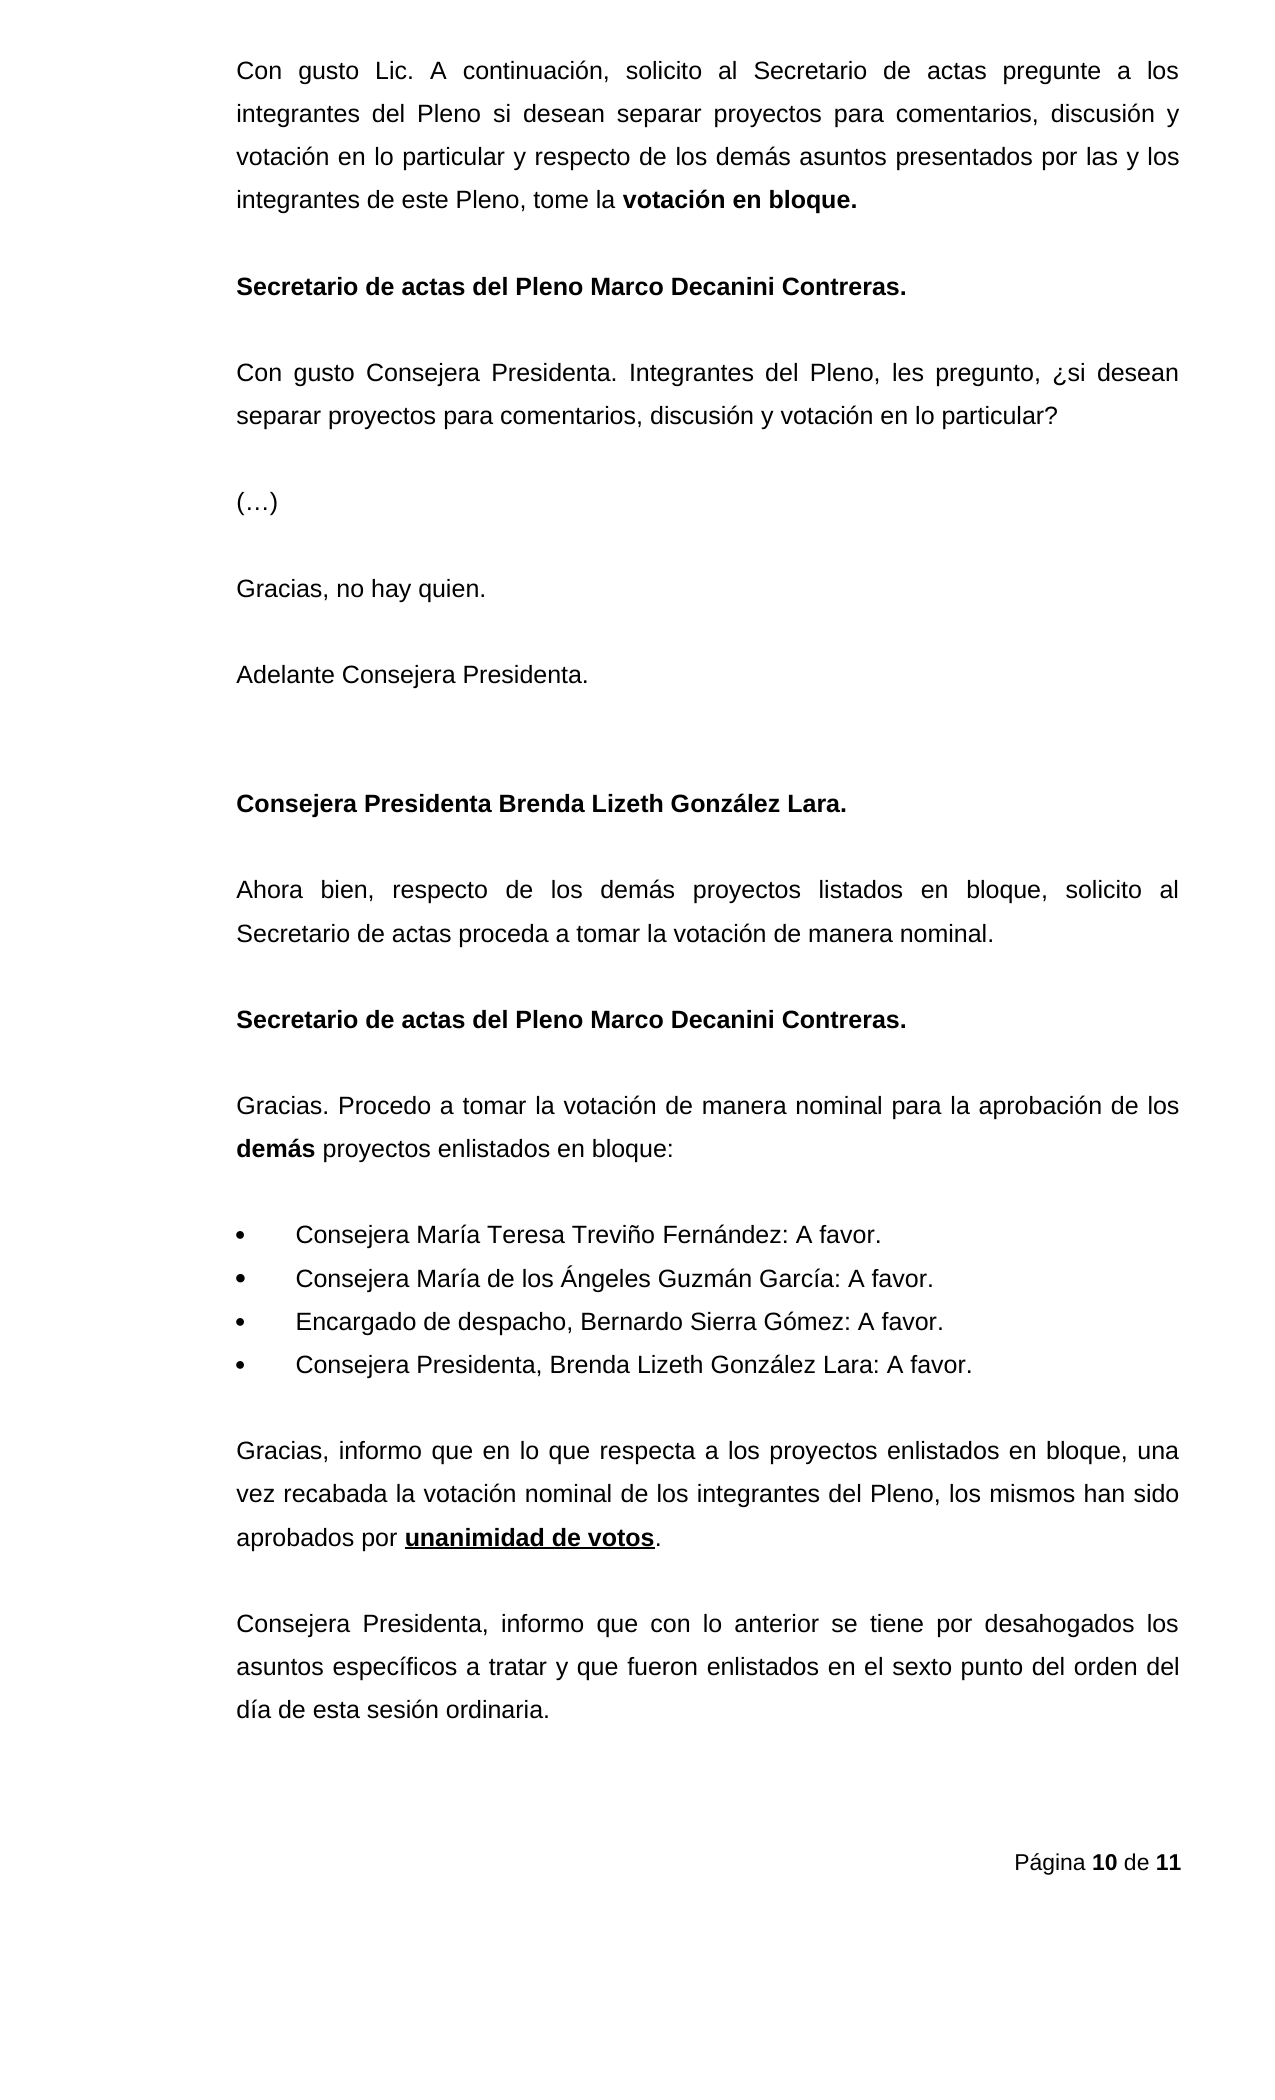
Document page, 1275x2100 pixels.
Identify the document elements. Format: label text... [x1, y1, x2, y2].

text Adelante Consejera Presidenta. [236, 660, 1181, 689]
text Secretario de actas del Pleno Marco Decanini Contreras. [236, 272, 1181, 301]
text Gracias. Procedo a tomar la votación de manera nominal para la aprobación de los demás proyectos enlistados en bloque: [236, 1091, 1181, 1163]
list Encargado de despacho, Bernardo Sierra Gómez: A favor. [236, 1307, 1181, 1336]
text Secretario de actas del Pleno Marco Decanini Contreras. [236, 1005, 1181, 1034]
text Con gusto Consejera Presidenta. Integrantes del Pleno, les pregunto, ¿si desean separar proyectos para comentarios, discusión y votación en lo particular? [236, 358, 1181, 430]
list Consejera María Teresa Treviño Fernández: A favor. [236, 1221, 1181, 1249]
text (…) [236, 487, 1181, 516]
list Consejera María de los Ángeles Guzmán García: A favor. [236, 1264, 1181, 1292]
text Gracias, informo que en lo que respecta a los proyectos enlistados en bloque, una vez recabada la votación nominal de los integrantes del Pleno, los mismos han sido aprobados por unanimidad de votos. [236, 1436, 1181, 1551]
text Con gusto Lic. A continuación, solicito al Secretario de actas pregunte a los integrantes del Pleno si desean separar proyectos para comentarios, discusión y votación en lo particular y respecto de los demás asuntos presentados por las y los integrantes de este Pleno, tome la votación en bloque. [236, 56, 1181, 214]
text Consejera Presidenta, informo que con lo anterior se tiene por desahogados los asuntos específicos a tratar y que fueron enlistados en el sexto punto del orden del día de esta sesión ordinaria. [236, 1609, 1181, 1724]
text Consejera Presidenta Brenda Lizeth González Lara. [236, 789, 1181, 818]
text Gracias, no hay quien. [236, 574, 1181, 602]
list Consejera Presidenta, Brenda Lizeth González Lara: A favor. [236, 1350, 1181, 1379]
text Ahora bien, respecto de los demás proyectos listados en bloque, solicito al Secretario de actas proceda a tomar la votación de manera nominal. [236, 876, 1181, 947]
